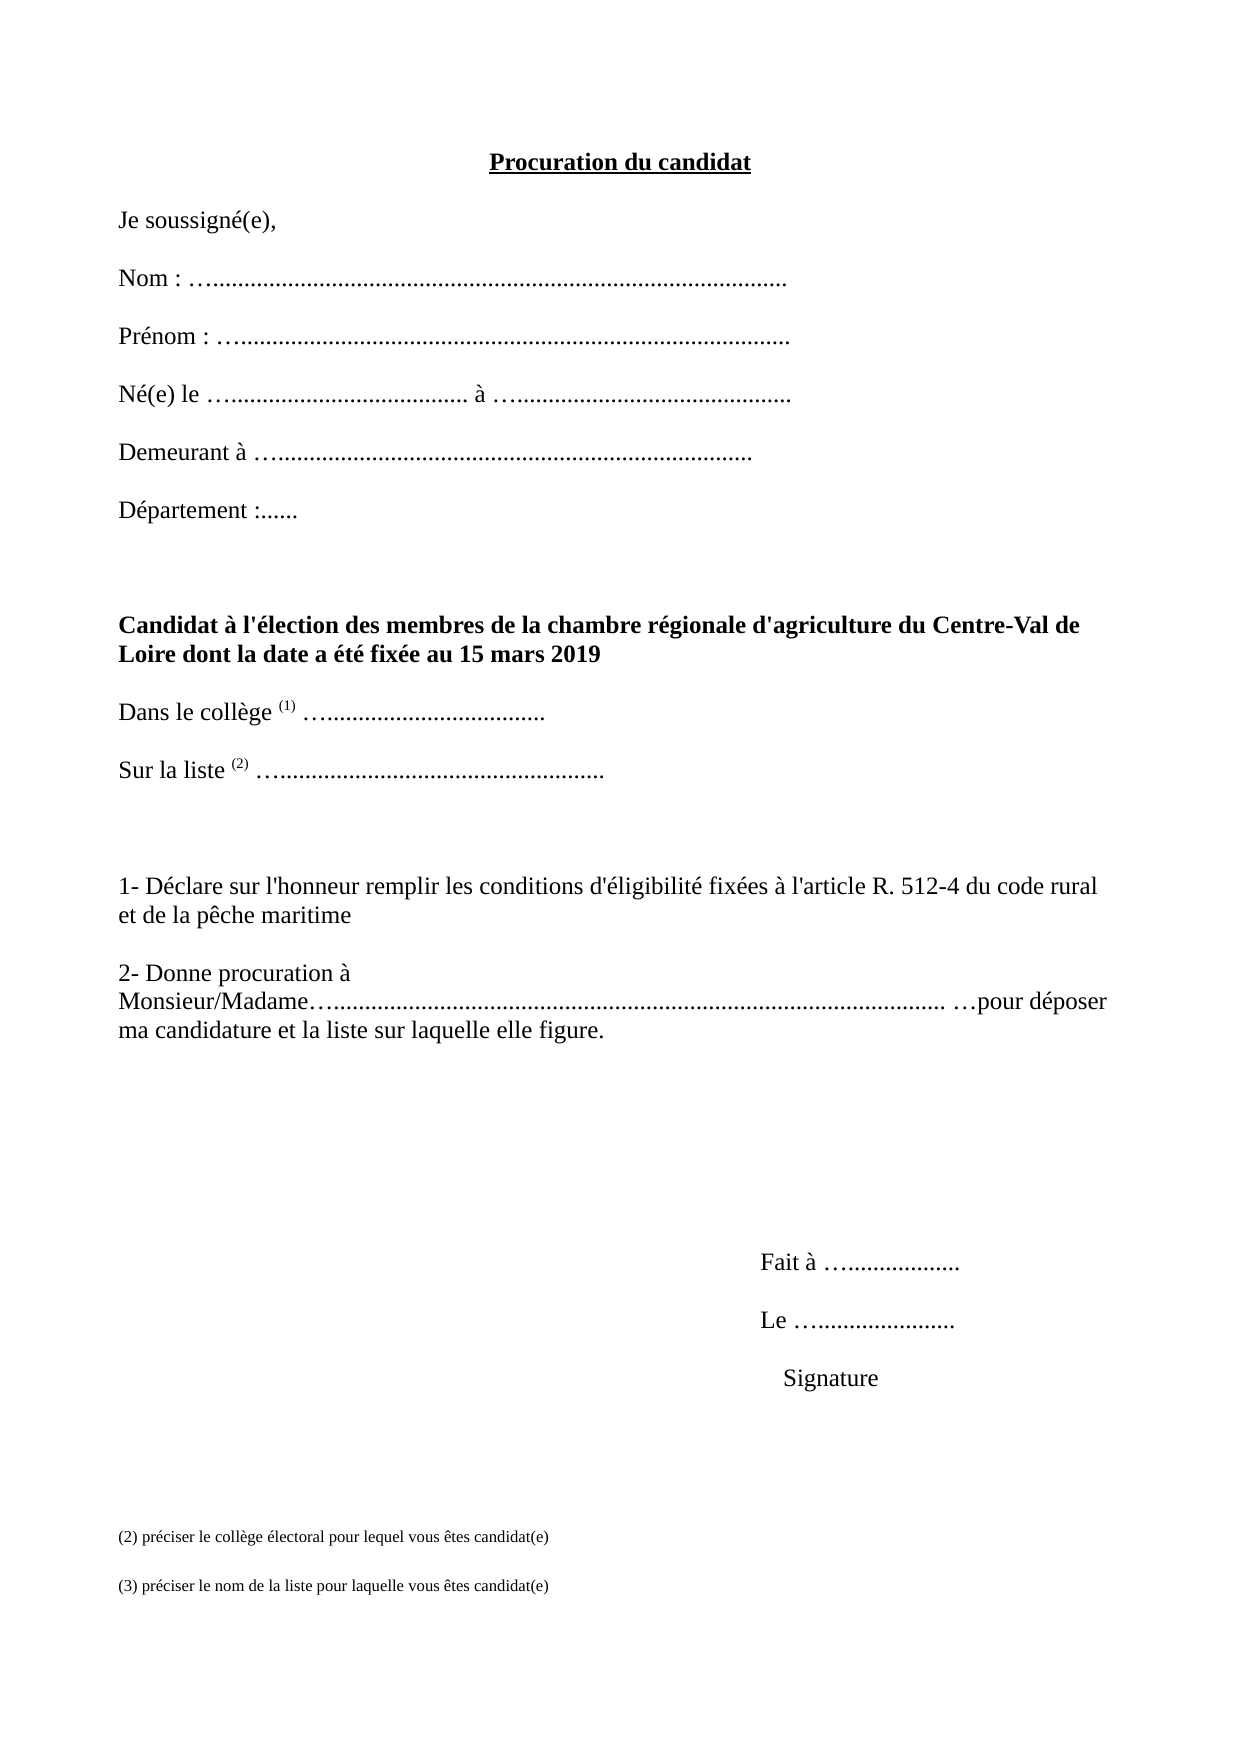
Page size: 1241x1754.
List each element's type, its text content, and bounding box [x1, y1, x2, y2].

text 2- Donne procuration à Monsieur/Madame….................................................................................................. …pour déposer ma candidature et la liste sur laquelle elle figure. [118, 958, 1122, 1044]
text Fait à ….................. [760, 1247, 1122, 1276]
text Signature [118, 1363, 1122, 1391]
text Je soussigné(e), [118, 205, 1122, 234]
text Nom : …............................................................................................ [118, 263, 1122, 292]
text Candidat à l'élection des membres de la chambre régionale d'agriculture du Centre-Val de Loire dont la date a été fixée au 15 mars 2019 [118, 611, 1122, 668]
text Procuration du candidat [118, 147, 1122, 176]
text Dans le collège (1) …................................... [118, 697, 1122, 726]
text 1- Déclare sur l'honneur remplir les conditions d'éligibilité fixées à l'article R. 512-4 du code rural et de la pêche maritime [118, 871, 1122, 928]
text Département :...... [118, 495, 1122, 523]
text Demeurant à …............................................................................ [118, 437, 1122, 466]
text Le …...................... [760, 1305, 1122, 1333]
text Sur la liste (2) ….................................................... [118, 755, 1122, 784]
text (2) préciser le collège électoral pour lequel vous êtes candidat(e) [118, 1527, 1122, 1546]
text Prénom : …........................................................................................ [118, 321, 1122, 350]
text Né(e) le …...................................... à …............................................ [118, 379, 1122, 408]
text (3) préciser le nom de la liste pour laquelle vous êtes candidat(e) [118, 1575, 1122, 1594]
